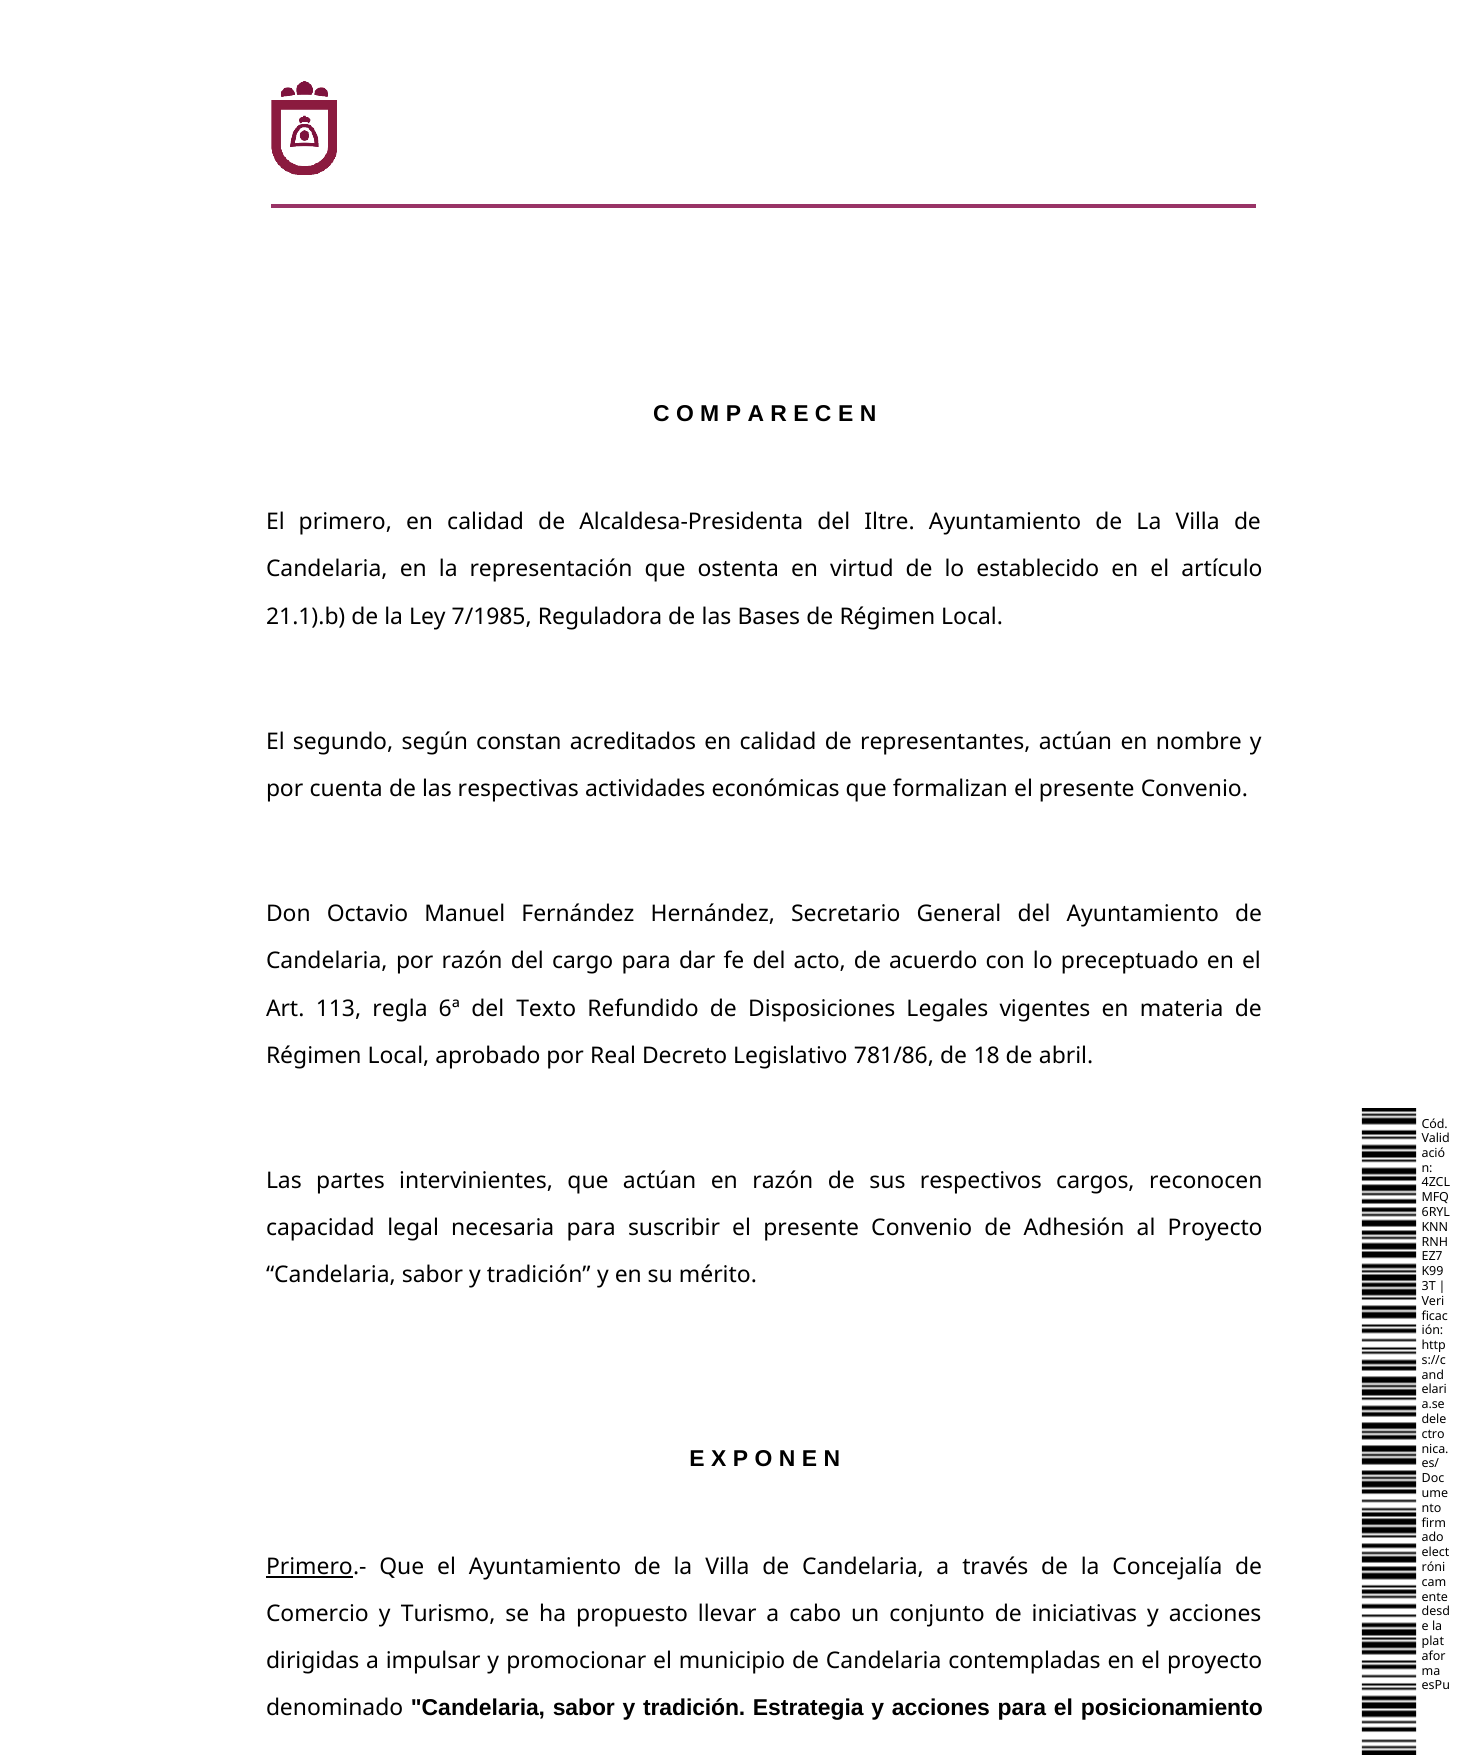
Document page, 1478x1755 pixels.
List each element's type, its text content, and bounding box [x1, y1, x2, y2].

text Cód. Validación: 4ZCLMFQ6RYLKNNRNHEZ7K993T | Verificación: https://candelaria.sedelectronica.es/ Documento firmado electrónicamente desde la plataforma esPublico Gestiona | Página 4 de 55 [1421, 1117, 1450, 1694]
subtitle C O M P A R E C E N [265, 400, 1264, 427]
text El segundo, según constan acreditados en calidad de representantes, actúan en nombre y por cuenta de las respectivas actividades económicas que formalizan el presente Convenio. [266, 725, 1263, 803]
subtitle E X P O N E N [265, 1445, 1264, 1471]
text Primero.- Que el Ayuntamiento de la Villa de Candelaria, a través de la Concejalía de Comercio y Turismo, se ha propuesto llevar a cabo un conjunto de iniciativas y acciones dirigidas a impulsar y promocionar el municipio de Candelaria contempladas en el proyecto denominado "Candelaria, sabor y tradición. Estrategia y acciones para el posicionamiento [266, 1550, 1263, 1722]
text El primero, en calidad de Alcaldesa-Presidenta del Iltre. Ayuntamiento de La Villa de Candelaria, en la representación que ostenta en virtud de lo establecido en el artículo 21.1).b) de la Ley 7/1985, Reguladora de las Bases de Régimen Local. [266, 505, 1263, 631]
text Las partes intervinientes, que actúan en razón de sus respectivos cargos, reconocen capacidad legal necesaria para suscribir el presente Convenio de Adhesión al Proyecto “Candelaria, sabor y tradición” y en su mérito. [266, 1164, 1263, 1289]
text Don Octavio Manuel Fernández Hernández, Secretario General del Ayuntamiento de Candelaria, por razón del cargo para dar fe del acto, de acuerdo con lo preceptuado en el Art. 113, regla 6ª del Texto Refundido de Disposiciones Legales vigentes en materia de Régimen Local, aprobado por Real Decreto Legislativo 781/86, de 18 de abril. [266, 897, 1263, 1071]
